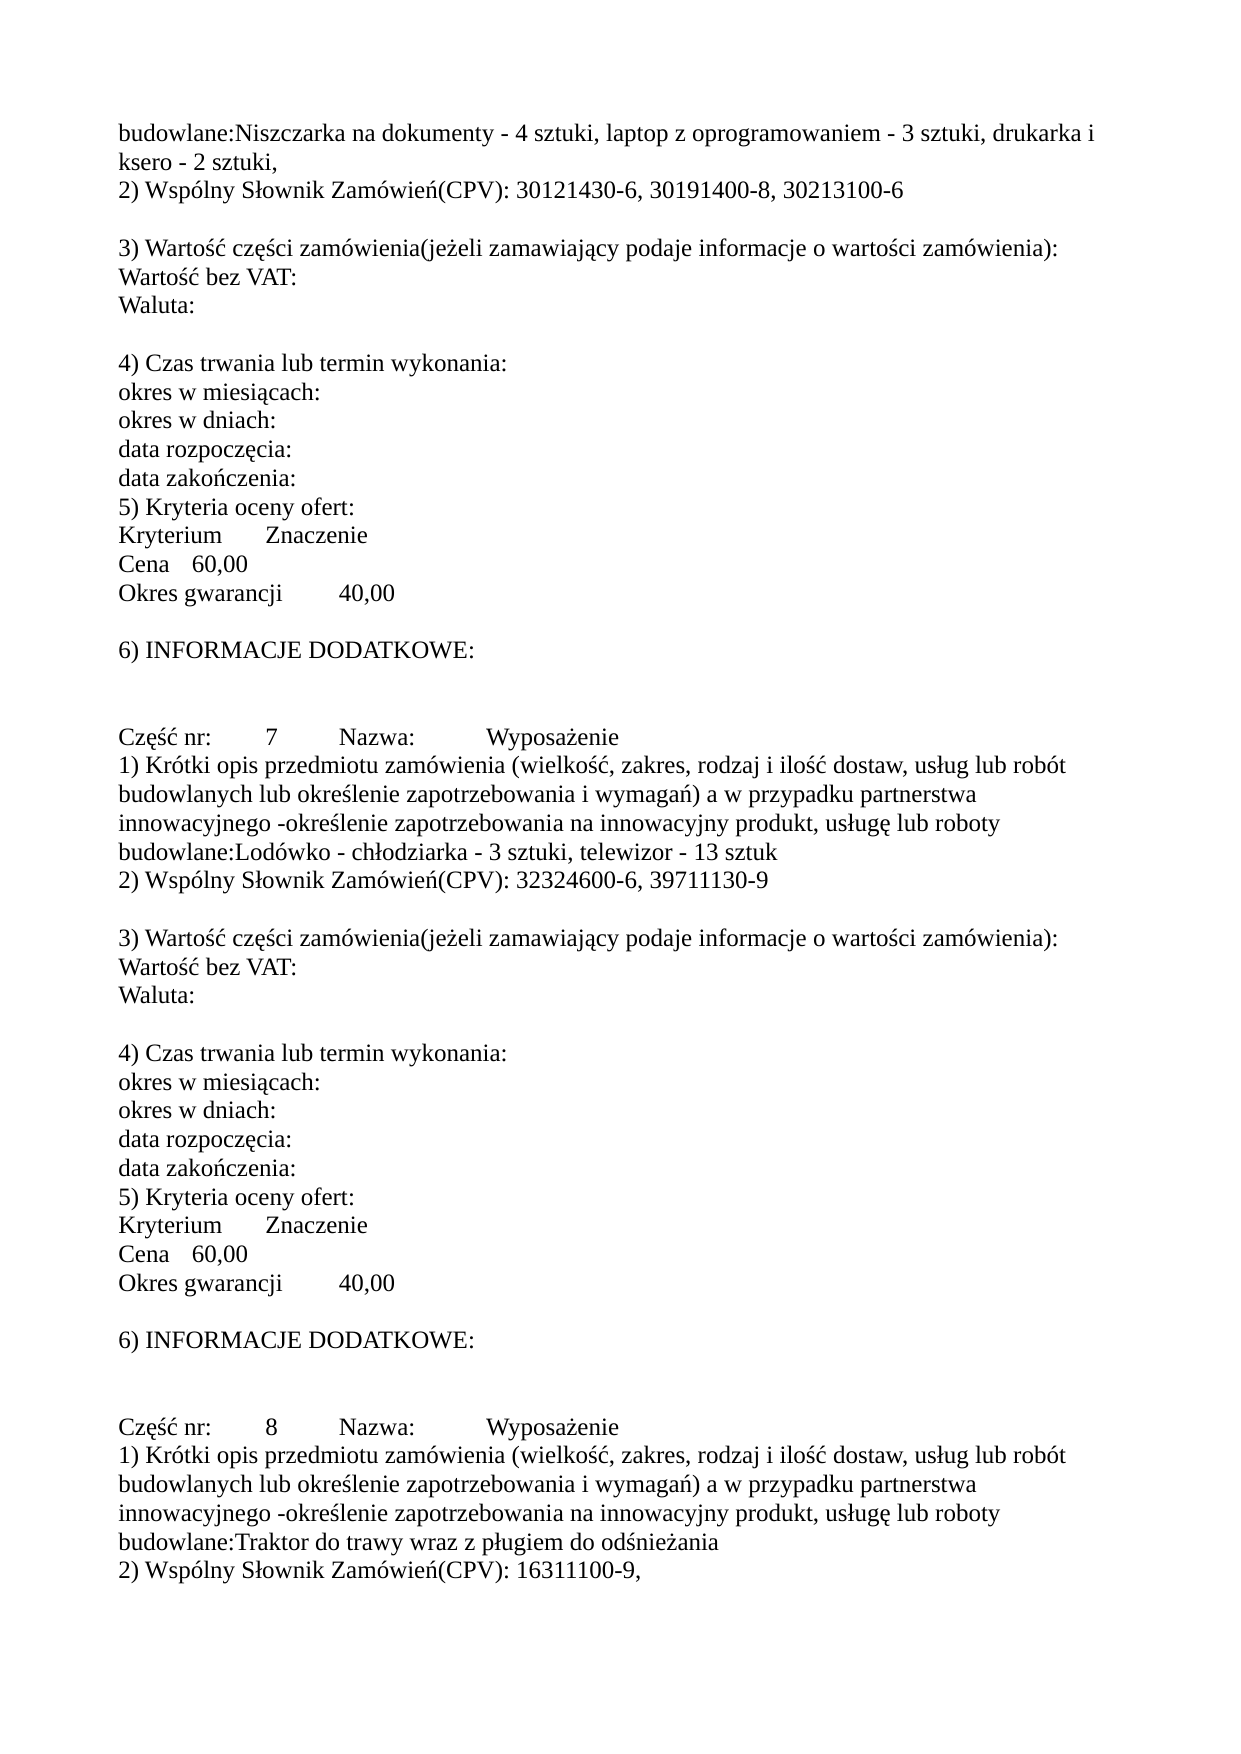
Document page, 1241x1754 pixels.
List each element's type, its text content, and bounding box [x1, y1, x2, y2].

text 6) INFORMACJE DODATKOWE: [118, 1326, 1122, 1354]
text data rozpoczęcia: [118, 434, 1122, 463]
text Część nr: 8 Nazwa: Wyposażenie [118, 1412, 1122, 1441]
text 1) Krótki opis przedmiotu zamówienia (wielkość, zakres, rodzaj i ilość dostaw, usług lub robót budowlanych lub określenie zapotrzebowania i wymagań) a w przypadku partnerstwa innowacyjnego -określenie zapotrzebowania na innowacyjny produkt, usługę lub roboty budowlane:Traktor do trawy wraz z pługiem do odśnieżania [118, 1441, 1122, 1556]
text 2) Wspólny Słownik Zamówień(CPV): 32324600-6, 39711130-9 [118, 866, 1122, 894]
text Cena 60,00 [118, 549, 1122, 578]
text 2) Wspólny Słownik Zamówień(CPV): 16311100-9, [118, 1556, 1122, 1584]
text 3) Wartość części zamówienia(jeżeli zamawiający podaje informacje o wartości zamówienia): [118, 923, 1122, 952]
text Waluta: [118, 291, 1122, 319]
text Wartość bez VAT: [118, 262, 1122, 291]
text 2) Wspólny Słownik Zamówień(CPV): 30121430-6, 30191400-8, 30213100-6 [118, 176, 1122, 204]
text okres w miesiącach: [118, 1067, 1122, 1096]
text Część nr: 7 Nazwa: Wyposażenie [118, 722, 1122, 751]
text data zakończenia: [118, 463, 1122, 492]
text 3) Wartość części zamówienia(jeżeli zamawiający podaje informacje o wartości zamówienia): [118, 233, 1122, 262]
text Okres gwarancji 40,00 [118, 578, 1122, 607]
text Kryterium Znaczenie [118, 521, 1122, 549]
text budowlane:Niszczarka na dokumenty - 4 sztuki, laptop z oprogramowaniem - 3 sztuki, drukarka i ksero - 2 sztuki, [118, 118, 1122, 176]
text Wartość bez VAT: [118, 952, 1122, 981]
text okres w miesiącach: [118, 377, 1122, 406]
text Okres gwarancji 40,00 [118, 1268, 1122, 1297]
text 5) Kryteria oceny ofert: [118, 1182, 1122, 1211]
text 4) Czas trwania lub termin wykonania: [118, 1038, 1122, 1067]
text 1) Krótki opis przedmiotu zamówienia (wielkość, zakres, rodzaj i ilość dostaw, usług lub robót budowlanych lub określenie zapotrzebowania i wymagań) a w przypadku partnerstwa innowacyjnego -określenie zapotrzebowania na innowacyjny produkt, usługę lub roboty budowlane:Lodówko - chłodziarka - 3 sztuki, telewizor - 13 sztuk [118, 751, 1122, 866]
text okres w dniach: [118, 406, 1122, 434]
text data zakończenia: [118, 1153, 1122, 1182]
text Waluta: [118, 981, 1122, 1009]
text Cena 60,00 [118, 1239, 1122, 1268]
text Kryterium Znaczenie [118, 1211, 1122, 1239]
text data rozpoczęcia: [118, 1124, 1122, 1153]
text okres w dniach: [118, 1096, 1122, 1124]
text 6) INFORMACJE DODATKOWE: [118, 636, 1122, 664]
text 5) Kryteria oceny ofert: [118, 492, 1122, 521]
text 4) Czas trwania lub termin wykonania: [118, 348, 1122, 377]
